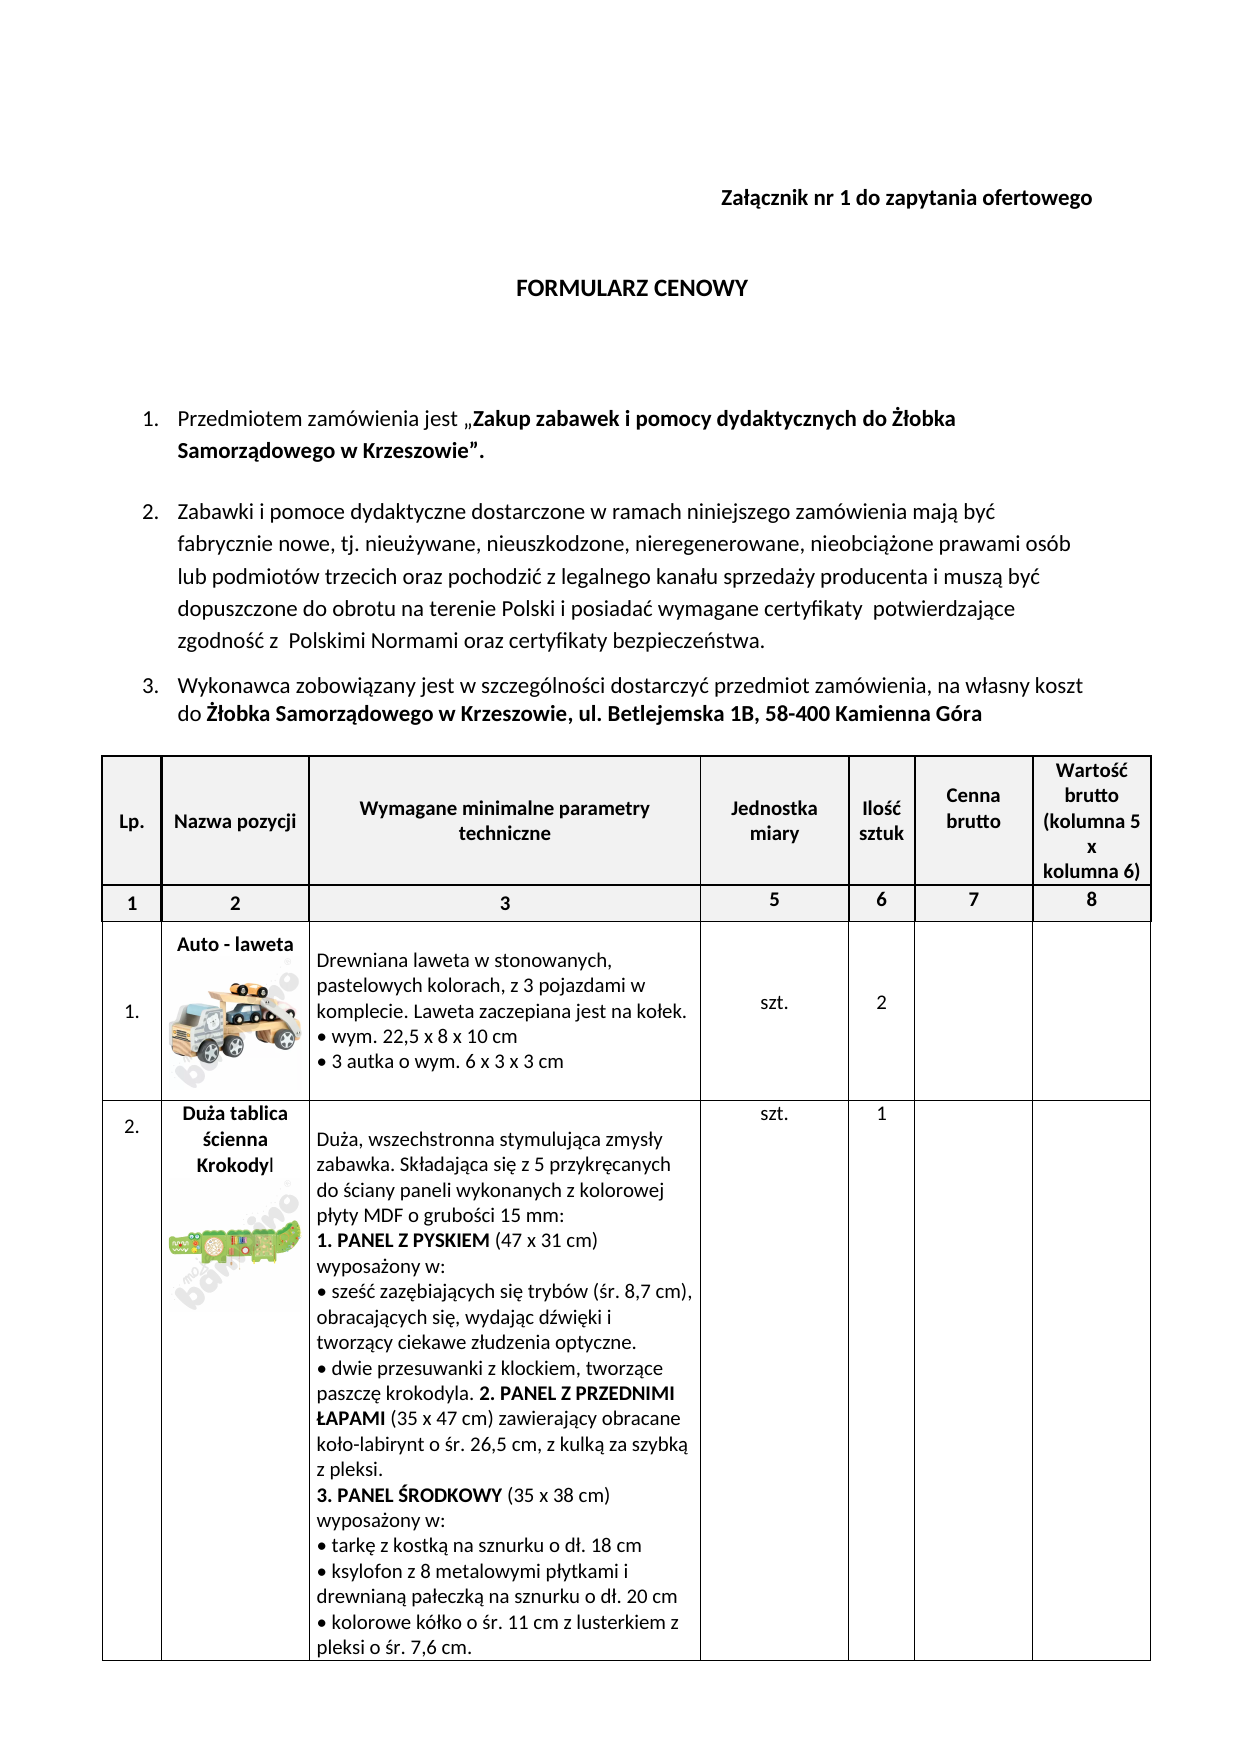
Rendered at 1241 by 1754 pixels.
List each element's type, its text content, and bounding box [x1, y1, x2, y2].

table_header Wymagane minimalne parametry techniczne [310, 757, 700, 884]
list Przedmiotem zamówienia jest „Zakup zabawek i pomocy dydaktycznych do Żłobka Samorządowego w Krzeszowie”. [142, 404, 1093, 464]
table_cell Drewniana laweta w stonowanych, pastelowych kolorach, z 3 pojazdami w komplecie. Laweta zaczepiana jest na kołek. • wym. 22,5 x 8 x 10 cm • 3 autka o wym. 6 x 3 x 3 cm [310, 922, 700, 1099]
table_cell Auto - laweta [162, 922, 309, 1099]
table_header Lp. [103, 757, 160, 884]
table_header Cenna brutto [916, 757, 1032, 884]
text FORMULARZ CENOWY [177, 272, 1093, 303]
table_cell 3 [310, 886, 700, 921]
table_cell [1033, 922, 1150, 1099]
table_header Wartość brutto (kolumna 5 x kolumna 6) [1034, 757, 1150, 884]
list Wykonawca zobowiązany jest w szczególności dostarczyć przedmiot zamówienia, na własny koszt do Żłobka Samorządowego w Krzeszowie, ul. Betlejemska 1B, 58-400 Kamienna Góra [142, 671, 1093, 727]
table_cell [915, 922, 1032, 1099]
picture [168, 956, 302, 1090]
picture [168, 1178, 302, 1312]
table_cell 8 [1034, 886, 1150, 921]
table_header Ilość sztuk [850, 757, 914, 884]
table_cell 1. [103, 922, 161, 1099]
table_cell 6 [850, 886, 914, 921]
table_cell szt. [701, 1101, 848, 1660]
text Załącznik nr 1 do zapytania ofertowego [177, 183, 1093, 211]
table_cell 7 [916, 886, 1032, 921]
table_header Nazwa pozycji [163, 757, 308, 884]
table_cell Duża tablica ścienna Krokodyl [162, 1101, 309, 1660]
table_cell 5 [701, 886, 848, 921]
table_cell 2. [103, 1101, 161, 1660]
table_cell [1033, 1101, 1150, 1660]
table_cell 1 [849, 1101, 914, 1660]
list Zabawki i pomoce dydaktyczne dostarczone w ramach niniejszego zamówienia mają być fabrycznie nowe, tj. nieużywane, nieuszkodzone, nieregenerowane, nieobciążone prawami osób lub podmiotów trzecich oraz pochodzić z legalnego kanału sprzedaży producenta i muszą być dopuszczone do obrotu na terenie Polski i posiadać wymagane certyfikaty potwierdzające zgodność z Polskimi Normami oraz certyfikaty bezpieczeństwa. [142, 497, 1093, 654]
table_cell Duża, wszechstronna stymulująca zmysły zabawka. Składająca się z 5 przykręcanych do ściany paneli wykonanych z kolorowej płyty MDF o grubości 15 mm: 1. PANEL Z PYSKIEM (47 x 31 cm) wyposażony w: • sześć zazębiających się trybów (śr. 8,7 cm), obracających się, wydając dźwięki i tworzący ciekawe złudzenia optyczne. • dwie przesuwanki z klockiem, tworzące paszczę krokodyla. 2. PANEL Z PRZEDNIMI ŁAPAMI (35 x 47 cm) zawierający obracane koło-labirynt o śr. 26,5 cm, z kulką za szybką z pleksi. 3. PANEL ŚRODKOWY (35 x 38 cm) wyposażony w: • tarkę z kostką na sznurku o dł. 18 cm • ksylofon z 8 metalowymi płytkami i drewnianą pałeczką na sznurku o dł. 20 cm • kolorowe kółko o śr. 11 cm z lusterkiem z pleksi o śr. 7,6 cm. [310, 1101, 700, 1660]
table_cell 1 [103, 886, 160, 921]
table_cell szt. [701, 922, 848, 1099]
table_cell 2 [163, 886, 308, 921]
table_cell 2 [849, 922, 914, 1099]
table_header Jednostka miary [701, 757, 848, 884]
table_cell [915, 1101, 1032, 1660]
